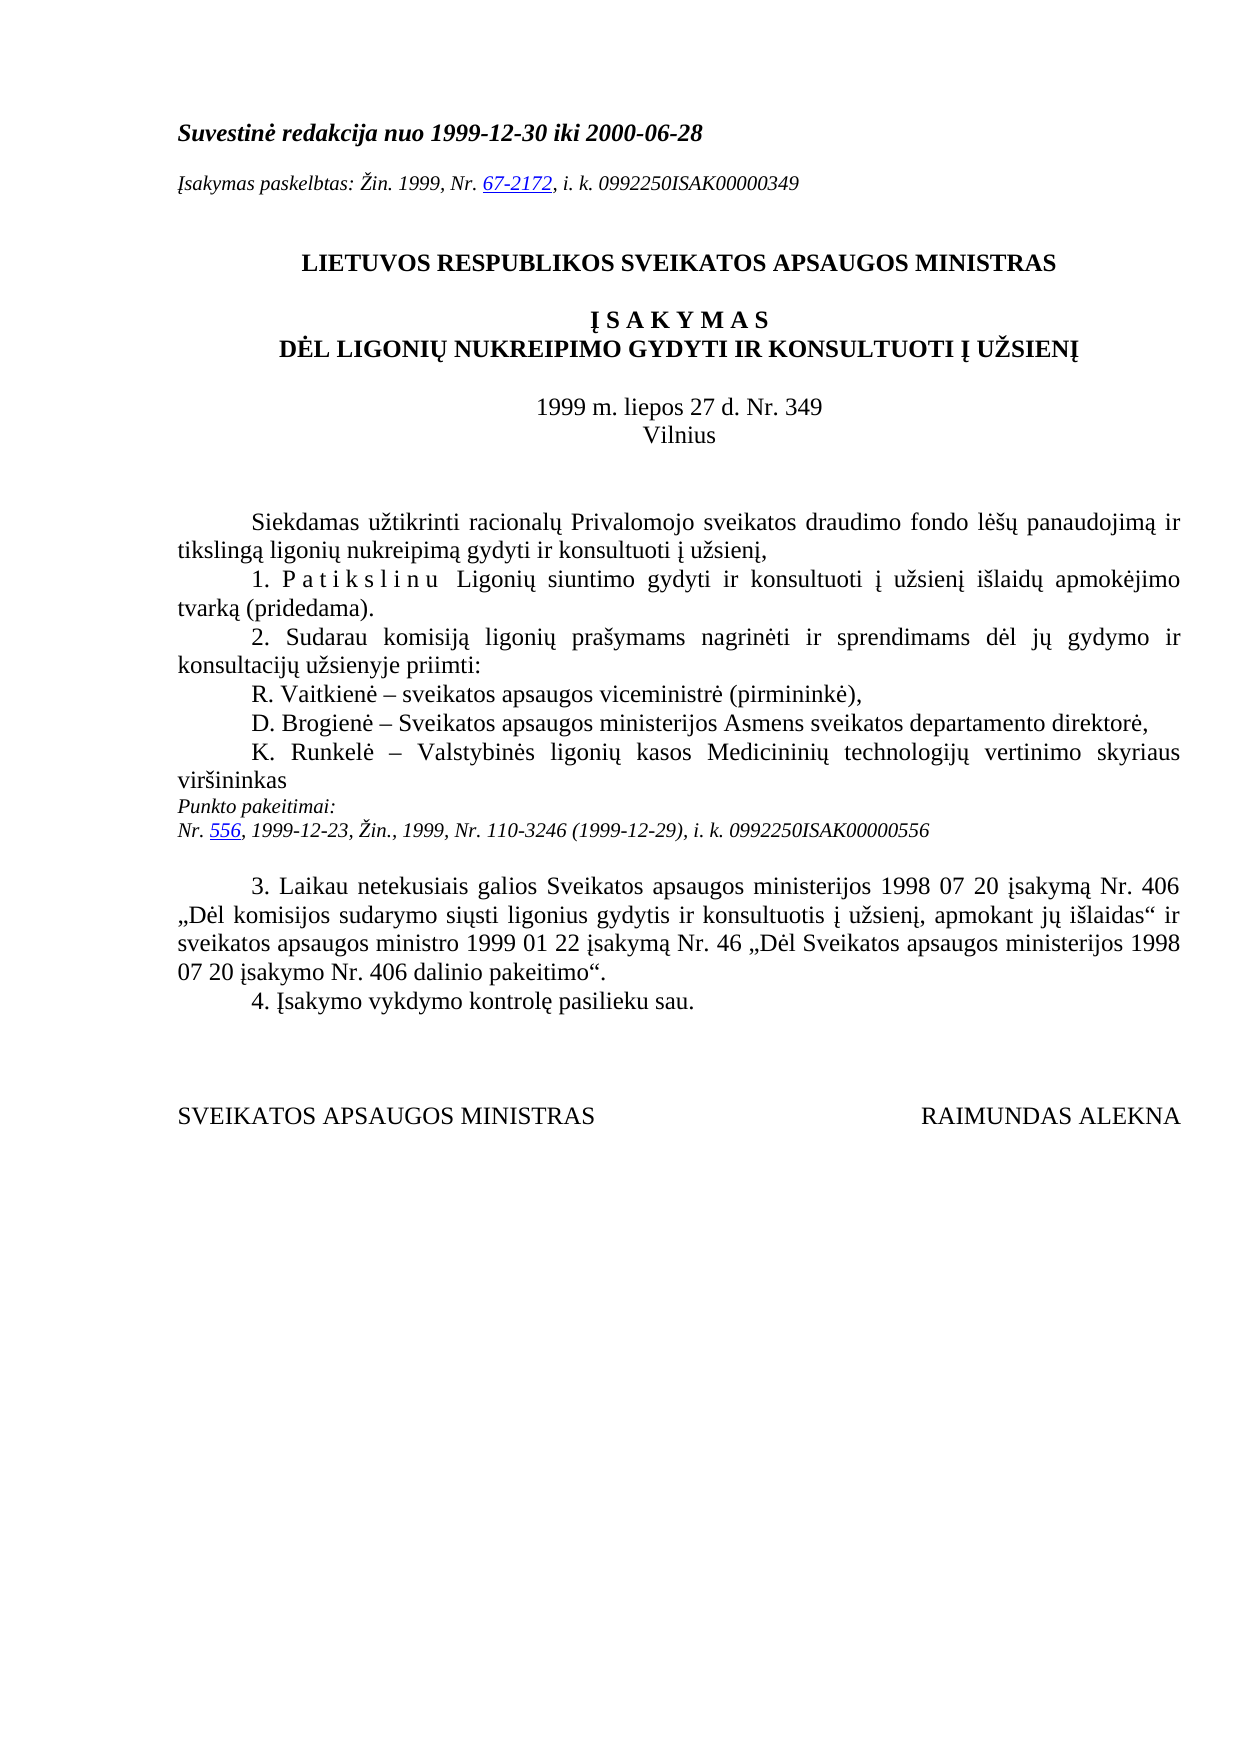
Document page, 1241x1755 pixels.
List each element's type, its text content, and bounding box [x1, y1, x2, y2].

text Įsakymas paskelbtas: Žin. 1999, Nr. 67-2172, i. k. 0992250ISAK00000349 [177, 171, 1181, 195]
text 1. Patikslinu Ligonių siuntimo gydyti ir konsultuoti į užsienį išlaidų apmokėjimo tvarką (pridedama). [177, 564, 1181, 622]
text 2. Sudarau komisiją ligonių prašymams nagrinėti ir sprendimams dėl jų gydymo ir konsultacijų užsienyje priimti: [177, 622, 1181, 679]
text LIETUVOS RESPUBLIKOS SVEIKATOS APSAUGOS MINISTRAS [177, 248, 1181, 277]
text DĖL LIGONIŲ NUKREIPIMO GYDYTI IR KONSULTUOTI Į UŽSIENĮ [177, 334, 1181, 363]
text Punkto pakeitimai: [177, 794, 1181, 818]
text SVEIKATOS APSAUGOS MINISTRAS RAIMUNDAS ALEKNA [177, 1101, 1181, 1130]
text 4. Įsakymo vykdymo kontrolę pasilieku sau. [177, 986, 1181, 1015]
text 3. Laikau netekusiais galios Sveikatos apsaugos ministerijos 1998 07 20 įsakymą Nr. 406 „Dėl komisijos sudarymo siųsti ligonius gydytis ir konsultuotis į užsienį, apmokant jų išlaidas“ ir sveikatos apsaugos ministro 1999 01 22 įsakymą Nr. 46 „Dėl Sveikatos apsaugos ministerijos 1998 07 20 įsakymo Nr. 406 dalinio pakeitimo“. [177, 871, 1181, 986]
text D. Brogienė – Sveikatos apsaugos ministerijos Asmens sveikatos departamento direktorė, [177, 708, 1181, 737]
text Siekdamas užtikrinti racionalų Privalomojo sveikatos draudimo fondo lėšų panaudojimą ir tikslingą ligonių nukreipimą gydyti ir konsultuoti į užsienį, [177, 507, 1181, 564]
text Suvestinė redakcija nuo 1999-12-30 iki 2000-06-28 [177, 118, 1181, 147]
text K. Runkelė – Valstybinės ligonių kasos Medicininių technologijų vertinimo skyriaus viršininkas [177, 737, 1181, 794]
text R. Vaitkienė – sveikatos apsaugos viceministrė (pirmininkė), [177, 679, 1181, 708]
text Vilnius [177, 420, 1181, 449]
text 1999 m. liepos 27 d. Nr. 349 [177, 392, 1181, 420]
text Į S A K Y M A S [177, 305, 1181, 334]
text Nr. 556, 1999-12-23, Žin., 1999, Nr. 110-3246 (1999-12-29), i. k. 0992250ISAK00000556 [177, 818, 1181, 842]
